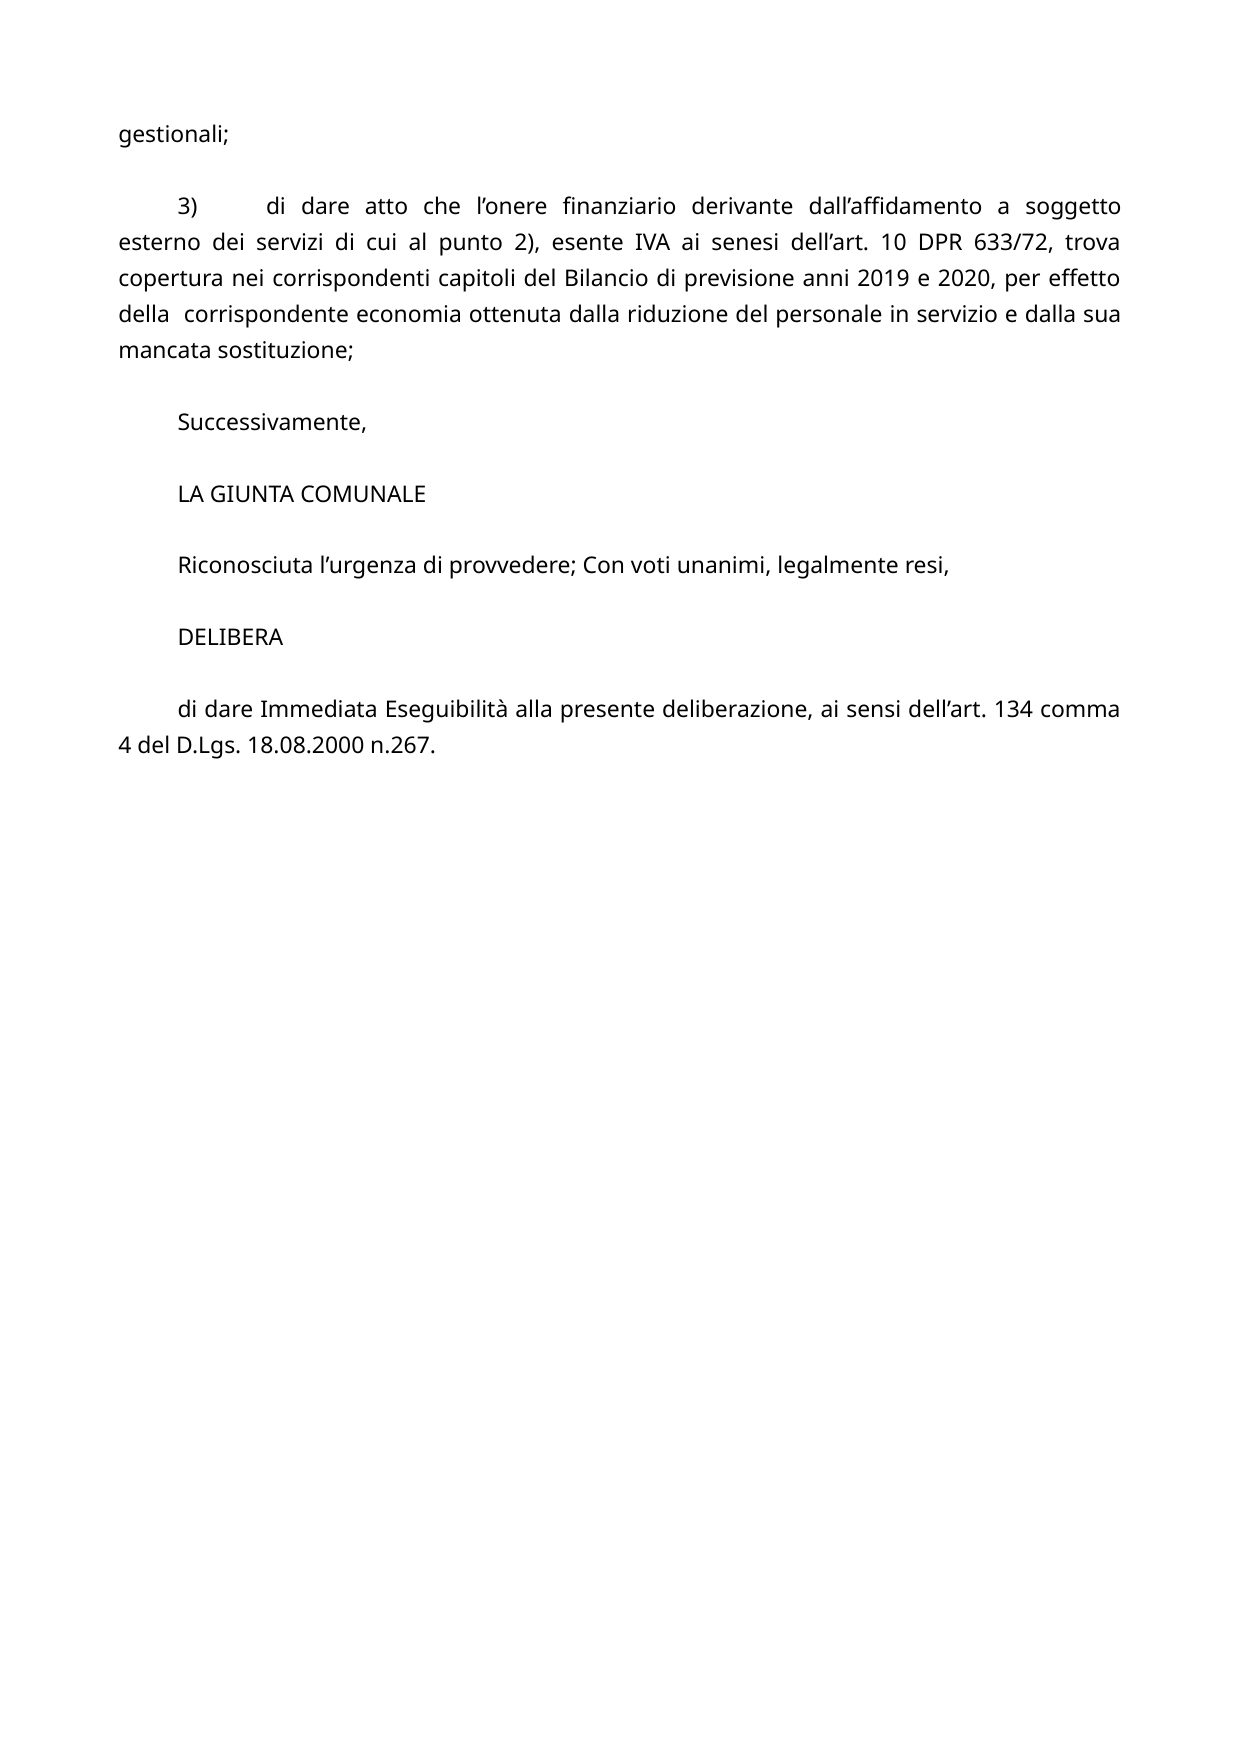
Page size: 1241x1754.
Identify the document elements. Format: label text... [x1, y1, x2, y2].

text gestionali; [118, 118, 1122, 149]
text 3) di dare atto che l’onere finanziario derivante dall’affidamento a soggetto esterno dei servizi di cui al punto 2), esente IVA ai senesi dell’art. 10 DPR 633/72, trova copertura nei corrispondenti capitoli del Bilancio di previsione anni 2019 e 2020, per effetto della corrispondente economia ottenuta dalla riduzione del personale in servizio e dalla sua mancata sostituzione; [118, 190, 1122, 365]
text Riconosciuta l’urgenza di provvedere; Con voti unanimi, legalmente resi, [118, 549, 1122, 581]
text Successivamente, [118, 406, 1122, 437]
text di dare Immediata Eseguibilità alla presente deliberazione, ai sensi dell’art. 134 comma 4 del D.Lgs. 18.08.2000 n.267. [118, 693, 1122, 760]
text LA GIUNTA COMUNALE [118, 477, 1122, 509]
text DELIBERA [118, 621, 1122, 652]
